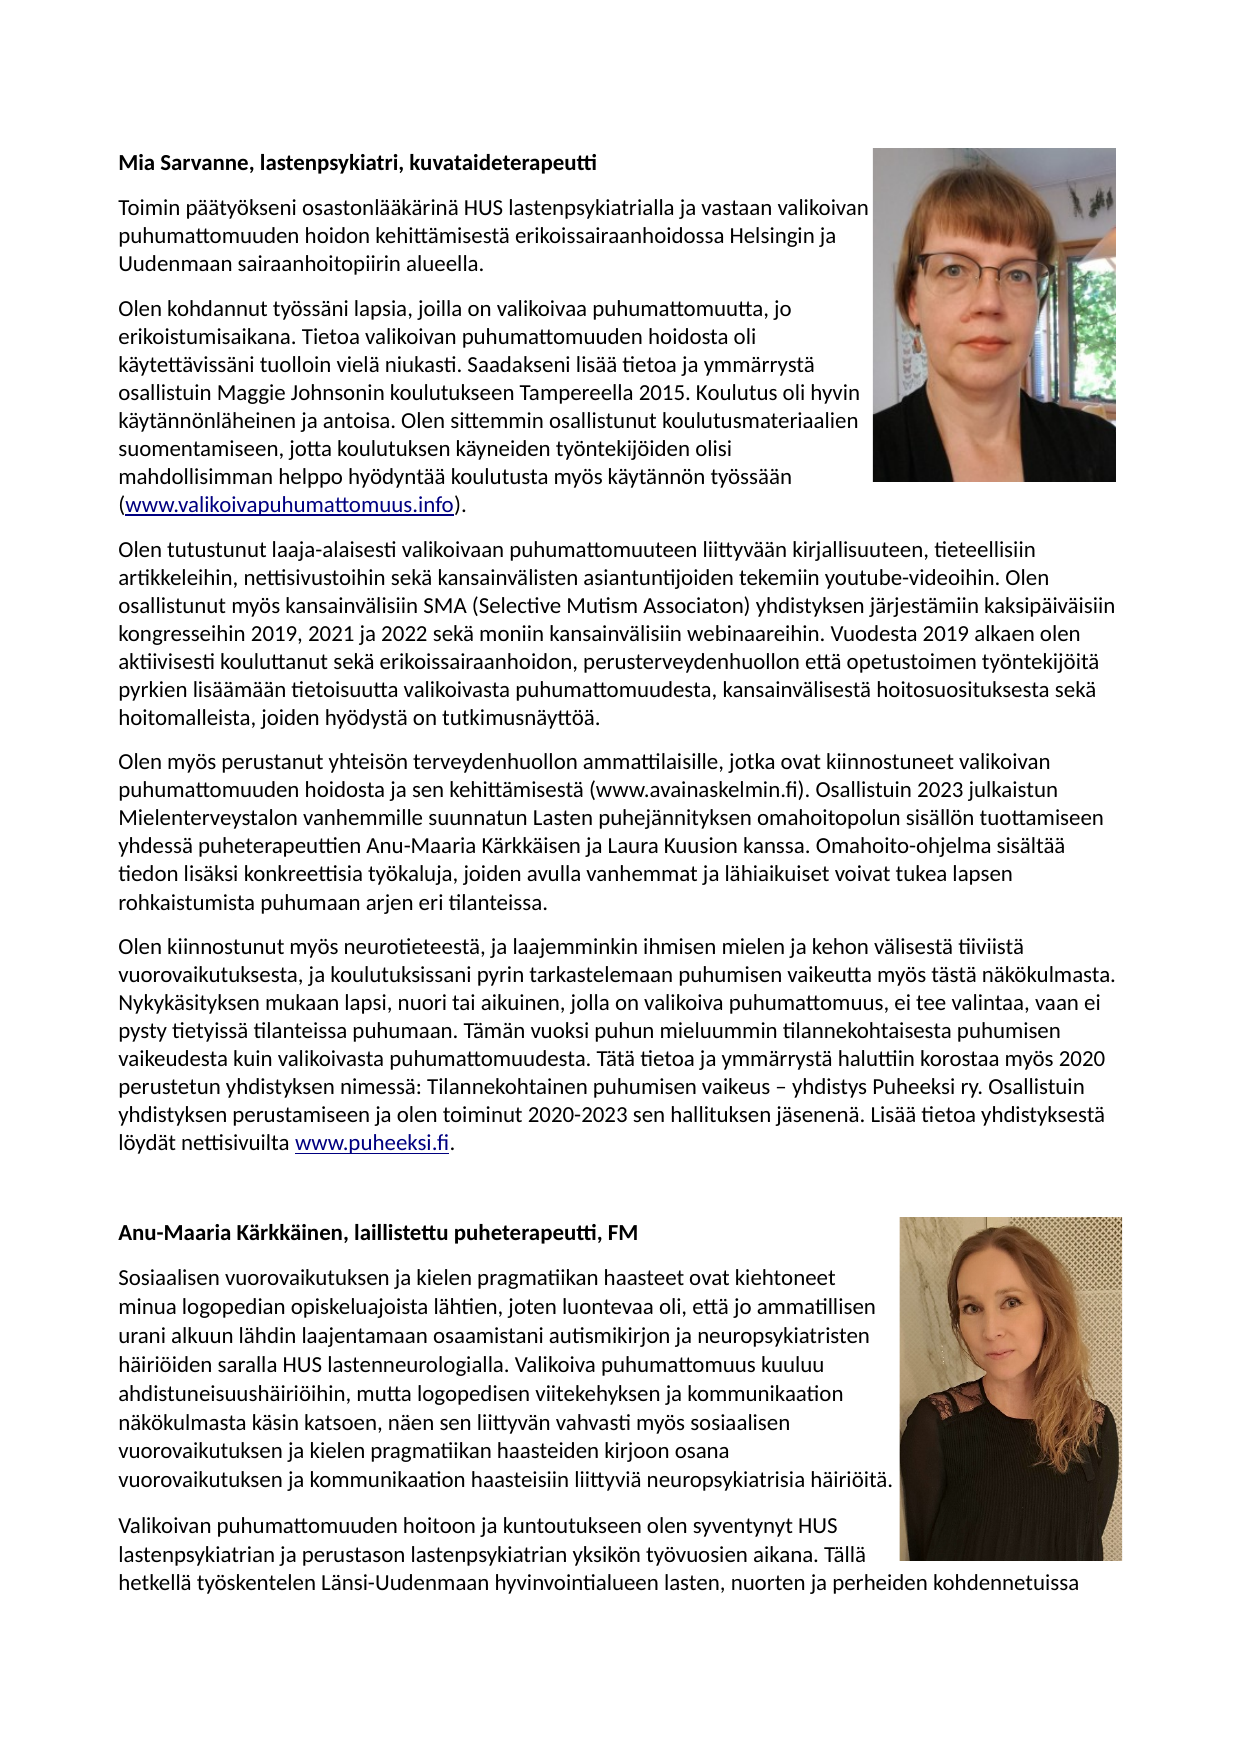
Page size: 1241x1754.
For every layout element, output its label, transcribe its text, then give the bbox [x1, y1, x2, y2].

text Olen kohdannut työssäni lapsia, joilla on valikoivaa puhumattomuutta, jo erikoistumisaikana. Tietoa valikoivan puhumattomuuden hoidosta oli käytettävissäni tuolloin vielä niukasti. Saadakseni lisää tietoa ja ymmärrystä osallistuin Maggie Johnsonin koulutukseen Tampereella 2015. Koulutus oli hyvin käytännönläheinen ja antoisa. Olen sittemmin osallistunut koulutusmateriaalien suomentamiseen, jotta koulutuksen käyneiden työntekijöiden olisi mahdollisimman helppo hyödyntää koulutusta myös käytännön työssään (www.valikoivapuhumattomuus.info). [118, 294, 1122, 518]
text Mia Sarvanne, lastenpsykiatri, kuvataideterapeutti [118, 148, 872, 176]
text Toimin päätyökseni osastonlääkärinä HUS lastenpsykiatrialla ja vastaan valikoivan puhumattomuuden hoidon kehittämisestä erikoissairaanhoidossa Helsingin ja Uudenmaan sairaanhoitopiirin alueella. [118, 193, 872, 277]
text Olen tutustunut laaja-alaisesti valikoivaan puhumattomuuteen liittyvään kirjallisuuteen, tieteellisiin artikkeleihin, nettisivustoihin sekä kansainvälisten asiantuntijoiden tekemiin youtube-videoihin. Olen osallistunut myös kansainvälisiin SMA (Selective Mutism Associaton) yhdistyksen järjestämiin kaksipäiväisiin kongresseihin 2019, 2021 ja 2022 sekä moniin kansainvälisiin webinaareihin. Vuodesta 2019 alkaen olen aktiivisesti kouluttanut sekä erikoissairaanhoidon, perusterveydenhuollon että opetustoimen työntekijöitä pyrkien lisäämään tietoisuutta valikoivasta puhumattomuudesta, kansainvälisestä hoitosuosituksesta sekä hoitomalleista, joiden hyödystä on tutkimusnäyttöä. [118, 535, 1122, 731]
text Valikoivan puhumattomuuden hoitoon ja kuntoutukseen olen syventynyt HUS lastenpsykiatrian ja perustason lastenpsykiatrian yksikön työvuosien aikana. Tällä hetkellä työskentelen Länsi-Uudenmaan hyvinvointialueen lasten, nuorten ja perheiden kohdennetuissa [118, 1511, 1122, 1597]
text Anu-Maaria Kärkkäinen, laillistettu puheterapeutti, FM [118, 1218, 899, 1246]
text Sosiaalisen vuorovaikutuksen ja kielen pragmatiikan haasteet ovat kiehtoneet minua logopedian opiskeluajoista lähtien, joten luontevaa oli, että jo ammatillisen urani alkuun lähdin laajentamaan osaamistani autismikirjon ja neuropsykiatristen häiriöiden saralla HUS lastenneurologialla. Valikoiva puhumattomuus kuuluu ahdistuneisuushäiriöihin, mutta logopedisen viitekehyksen ja kommunikaation näkökulmasta käsin katsoen, näen sen liittyvän vahvasti myös sosiaalisen vuorovaikutuksen ja kielen pragmatiikan haasteiden kirjoon osana vuorovaikutuksen ja kommunikaation haasteisiin liittyviä neuropsykiatrisia häiriöitä. [118, 1263, 899, 1493]
text Olen myös perustanut yhteisön terveydenhuollon ammattilaisille, jotka ovat kiinnostuneet valikoivan puhumattomuuden hoidosta ja sen kehittämisestä (www.avainaskelmin.fi). Osallistuin 2023 julkaistun Mielenterveystalon vanhemmille suunnatun Lasten puhejännityksen omahoitopolun sisällön tuottamiseen yhdessä puheterapeuttien Anu-Maaria Kärkkäisen ja Laura Kuusion kanssa. Omahoito-ohjelma sisältää tiedon lisäksi konkreettisia työkaluja, joiden avulla vanhemmat ja lähiaikuiset voivat tukea lapsen rohkaistumista puhumaan arjen eri tilanteissa. [118, 747, 1122, 916]
text Olen kiinnostunut myös neurotieteestä, ja laajemminkin ihmisen mielen ja kehon välisestä tiiviistä vuorovaikutuksesta, ja koulutuksissani pyrin tarkastelemaan puhumisen vaikeutta myös tästä näkökulmasta. Nykykäsityksen mukaan lapsi, nuori tai aikuinen, jolla on valikoiva puhumattomuus, ei tee valintaa, vaan ei pysty tietyissä tilanteissa puhumaan. Tämän vuoksi puhun mieluummin tilannekohtaisesta puhumisen vaikeudesta kuin valikoivasta puhumattomuudesta. Tätä tietoa ja ymmärrystä haluttiin korostaa myös 2020 perustetun yhdistyksen nimessä: Tilannekohtainen puhumisen vaikeus – yhdistys Puheeksi ry. Osallistuin yhdistyksen perustamiseen ja olen toiminut 2020-2023 sen hallituksen jäsenenä. Lisää tietoa yhdistyksestä löydät nettisivuilta www.puheeksi.fi. [118, 932, 1122, 1156]
